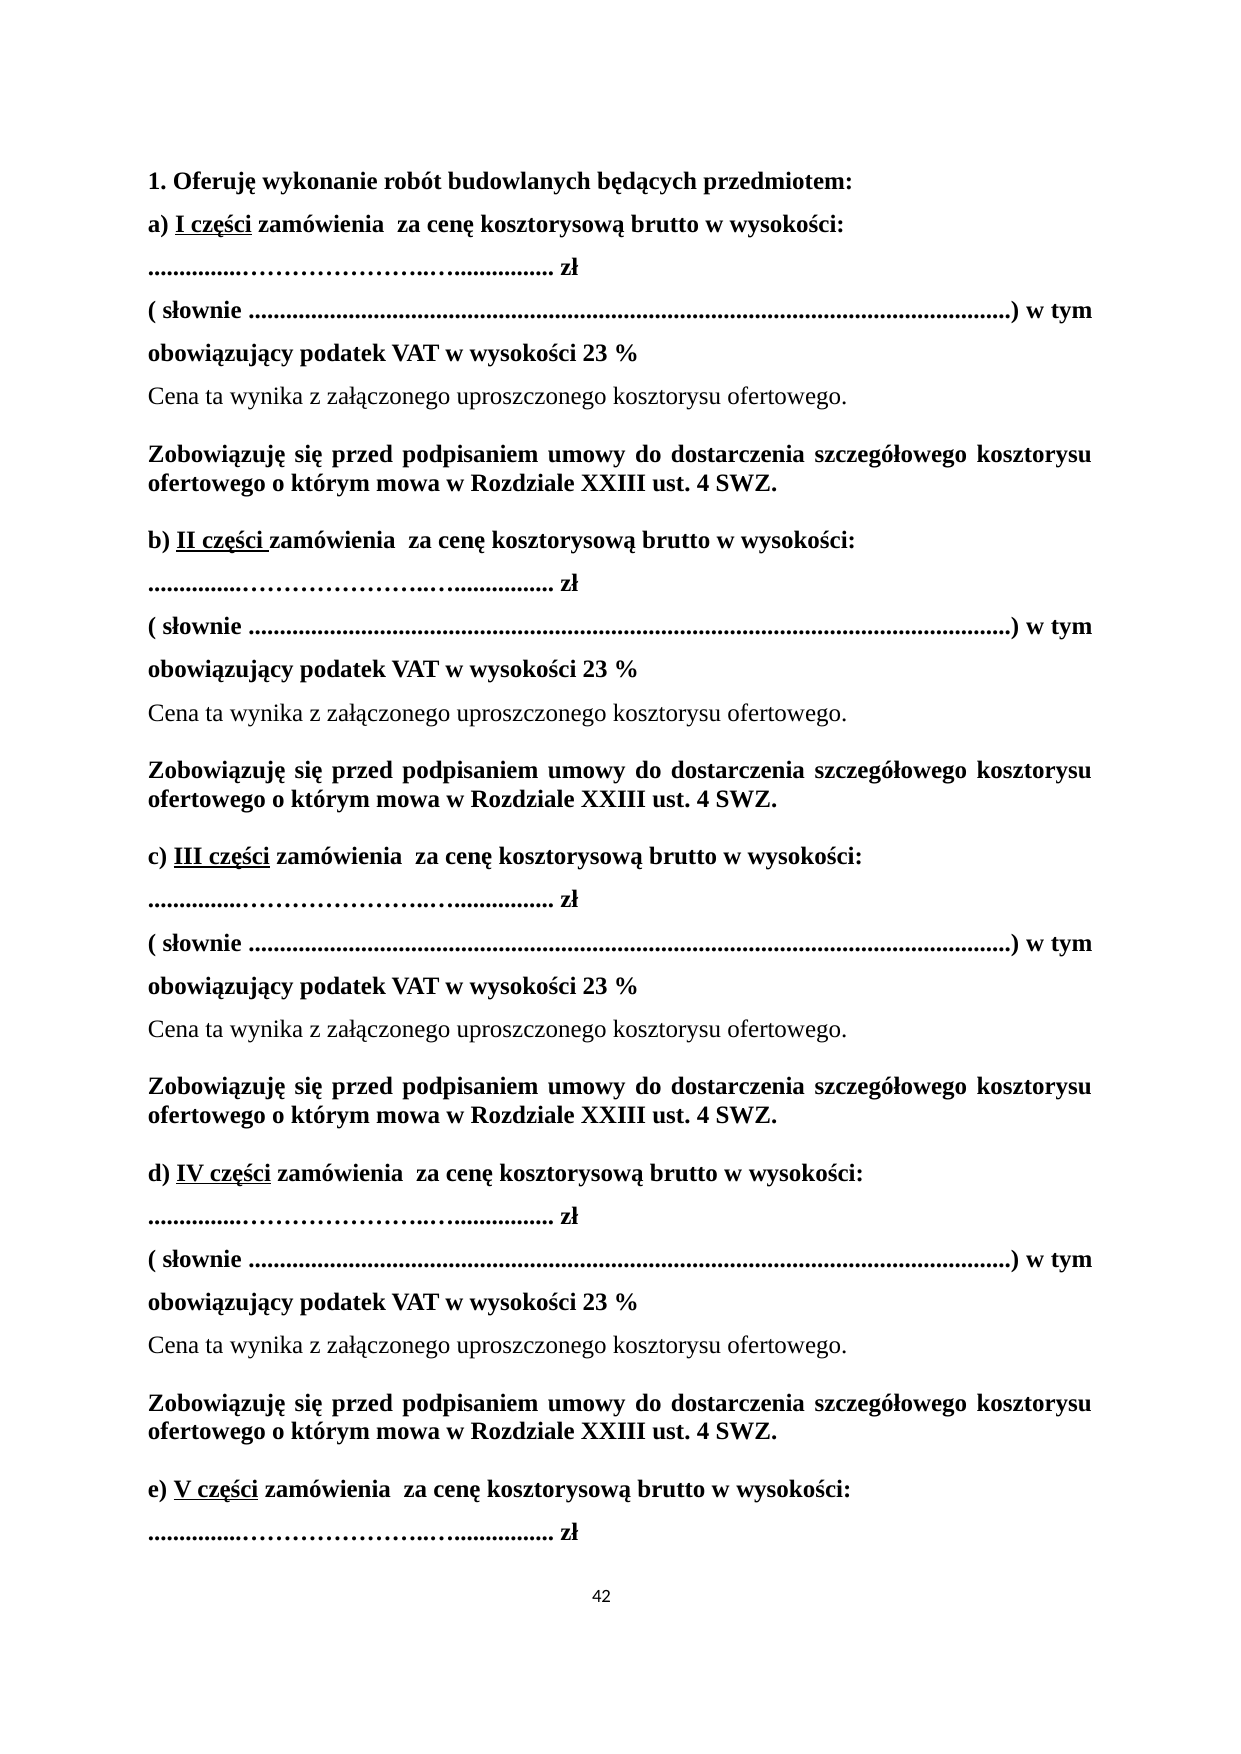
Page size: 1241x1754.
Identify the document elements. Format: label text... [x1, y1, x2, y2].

text ( słownie ..........................................................................................................................) w tym obowiązujący podatek VAT w wysokości 23 % [148, 928, 1093, 999]
text 1. Oferuję wykonanie robót budowlanych będących przedmiotem: [148, 166, 1093, 194]
text ( słownie ..........................................................................................................................) w tym obowiązujący podatek VAT w wysokości 23 % [148, 1244, 1093, 1316]
text ...............…………………..…................ zł [148, 884, 1093, 913]
text Cena ta wynika z załączonego uproszczonego kosztorysu ofertowego. [148, 381, 1093, 410]
text c) III części zamówienia za cenę kosztorysową brutto w wysokości: [148, 841, 1093, 870]
text ...............…………………..…................ zł [148, 568, 1093, 597]
text ...............…………………..…................ zł [148, 1517, 1093, 1546]
text d) IV części zamówienia za cenę kosztorysową brutto w wysokości: [148, 1158, 1093, 1186]
text ( słownie ..........................................................................................................................) w tym obowiązujący podatek VAT w wysokości 23 % [148, 295, 1093, 367]
text Zobowiązuję się przed podpisaniem umowy do dostarczenia szczegółowego kosztorysu ofertowego o którym mowa w Rozdziale XXIII ust. 4 SWZ. [148, 1071, 1093, 1129]
text e) V części zamówienia za cenę kosztorysową brutto w wysokości: [148, 1474, 1093, 1503]
text b) II części zamówienia za cenę kosztorysową brutto w wysokości: [148, 525, 1093, 554]
text Cena ta wynika z załączonego uproszczonego kosztorysu ofertowego. [148, 1014, 1093, 1043]
text ...............…………………..…................ zł [148, 252, 1093, 281]
text Zobowiązuję się przed podpisaniem umowy do dostarczenia szczegółowego kosztorysu ofertowego o którym mowa w Rozdziale XXIII ust. 4 SWZ. [148, 1388, 1093, 1445]
text ( słownie ..........................................................................................................................) w tym obowiązujący podatek VAT w wysokości 23 % [148, 611, 1093, 683]
text Cena ta wynika z załączonego uproszczonego kosztorysu ofertowego. [148, 1330, 1093, 1359]
text Cena ta wynika z załączonego uproszczonego kosztorysu ofertowego. [148, 698, 1093, 726]
text ...............…………………..…................ zł [148, 1201, 1093, 1229]
text a) I części zamówienia za cenę kosztorysową brutto w wysokości: [148, 209, 1093, 238]
text Zobowiązuję się przed podpisaniem umowy do dostarczenia szczegółowego kosztorysu ofertowego o którym mowa w Rozdziale XXIII ust. 4 SWZ. [148, 755, 1093, 813]
text Zobowiązuję się przed podpisaniem umowy do dostarczenia szczegółowego kosztorysu ofertowego o którym mowa w Rozdziale XXIII ust. 4 SWZ. [148, 439, 1093, 496]
